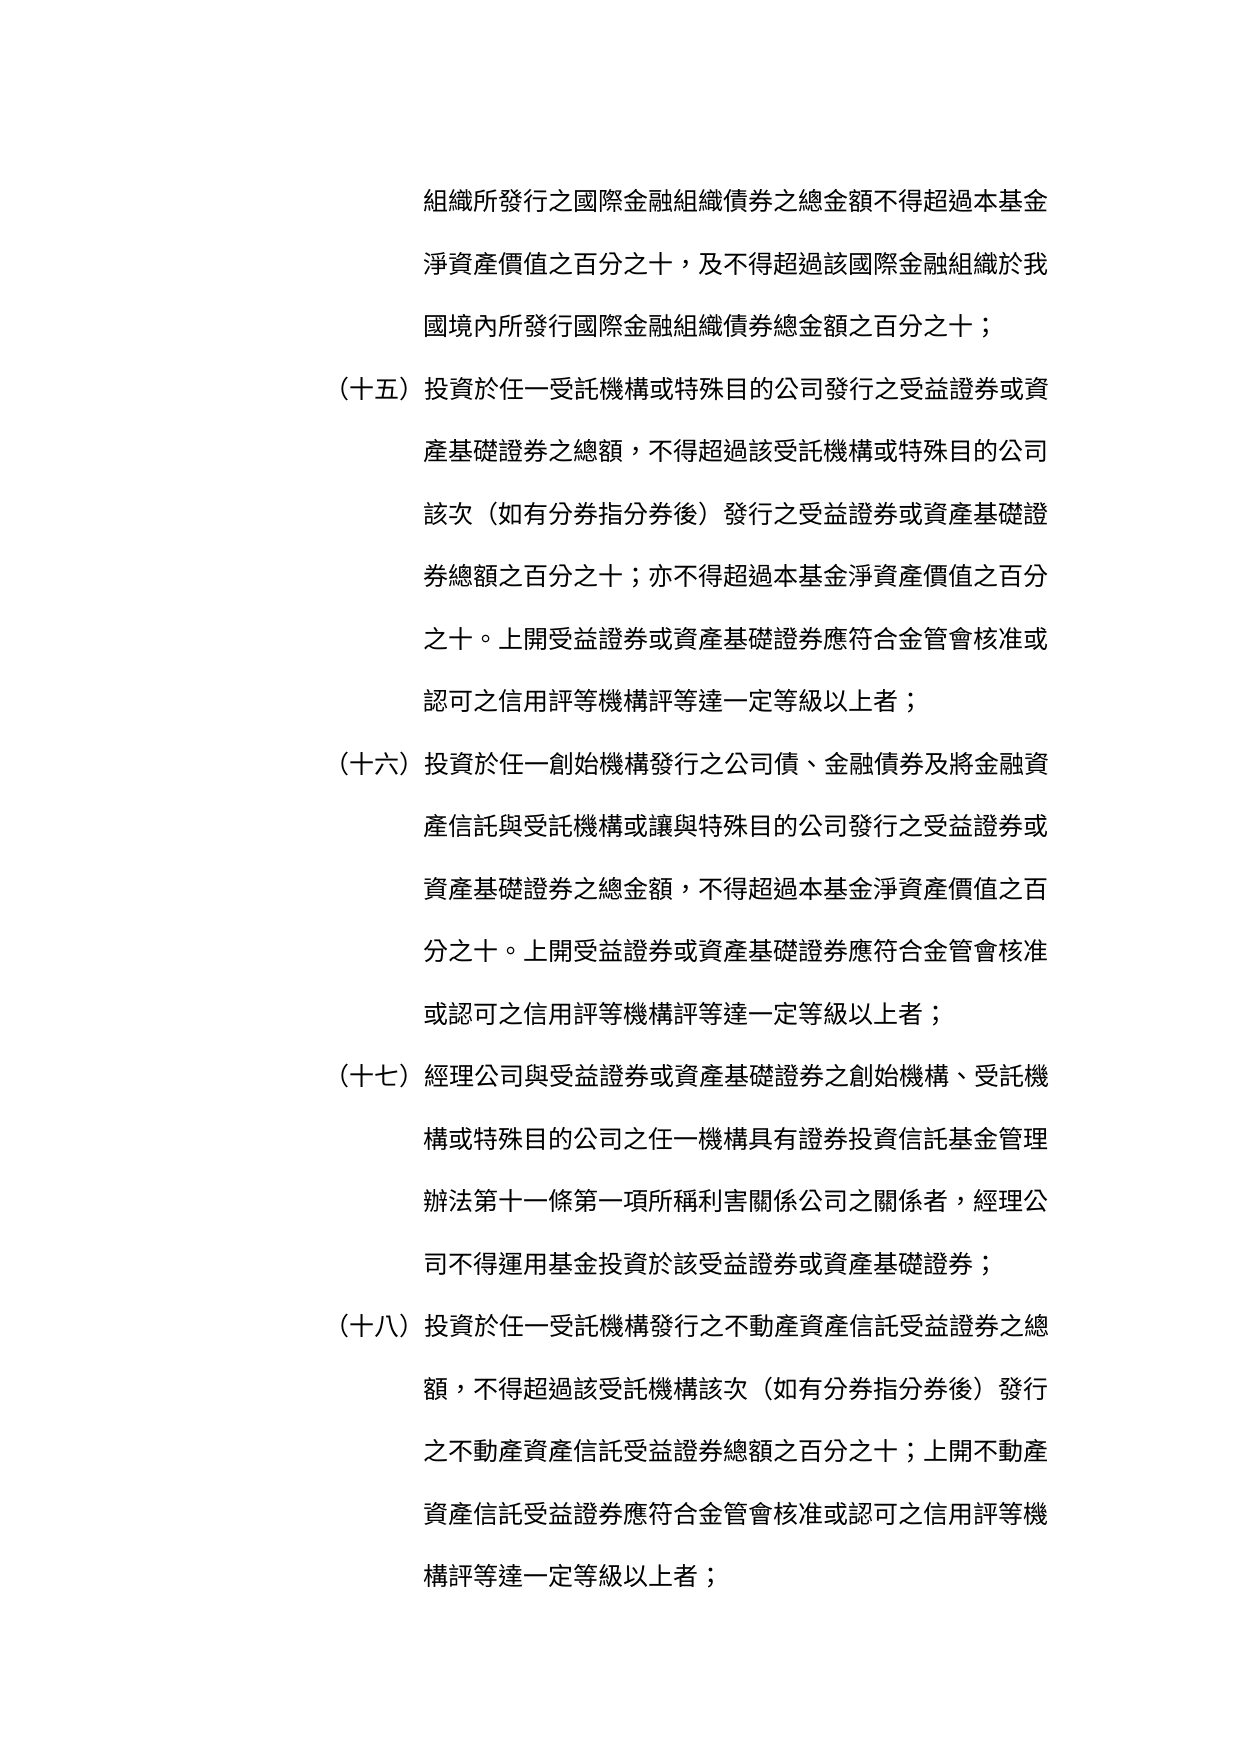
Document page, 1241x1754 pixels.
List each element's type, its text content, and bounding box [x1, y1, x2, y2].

text 組織所發行之國際金融組織債券之總金額不得超過本基金淨資產價值之百分之十，及不得超過該國際金融組織於我國境內所發行國際金融組織債券總金額之百分之十； [324, 158, 1053, 346]
text （十五）投資於任一受託機構或特殊目的公司發行之受益證券或資產基礎證券之總額，不得超過該受託機構或特殊目的公司該次（如有分券指分券後）發行之受益證券或資產基礎證券總額之百分之十；亦不得超過本基金淨資產價值之百分之十。上開受益證券或資產基礎證券應符合金管會核准或認可之信用評等機構評等達一定等級以上者； [324, 346, 1053, 721]
text （十八）投資於任一受託機構發行之不動產資產信託受益證券之總額，不得超過該受託機構該次（如有分券指分券後）發行之不動產資產信託受益證券總額之百分之十；上開不動產資產信託受益證券應符合金管會核准或認可之信用評等機構評等達一定等級以上者； [324, 1283, 1053, 1596]
text （十七）經理公司與受益證券或資產基礎證券之創始機構、受託機構或特殊目的公司之任一機構具有證券投資信託基金管理辦法第十一條第一項所稱利害關係公司之關係者，經理公司不得運用基金投資於該受益證券或資產基礎證券； [324, 1033, 1053, 1283]
text （十六）投資於任一創始機構發行之公司債、金融債券及將金融資產信託與受託機構或讓與特殊目的公司發行之受益證券或資產基礎證券之總金額，不得超過本基金淨資產價值之百分之十。上開受益證券或資產基礎證券應符合金管會核准或認可之信用評等機構評等達一定等級以上者； [324, 721, 1053, 1033]
